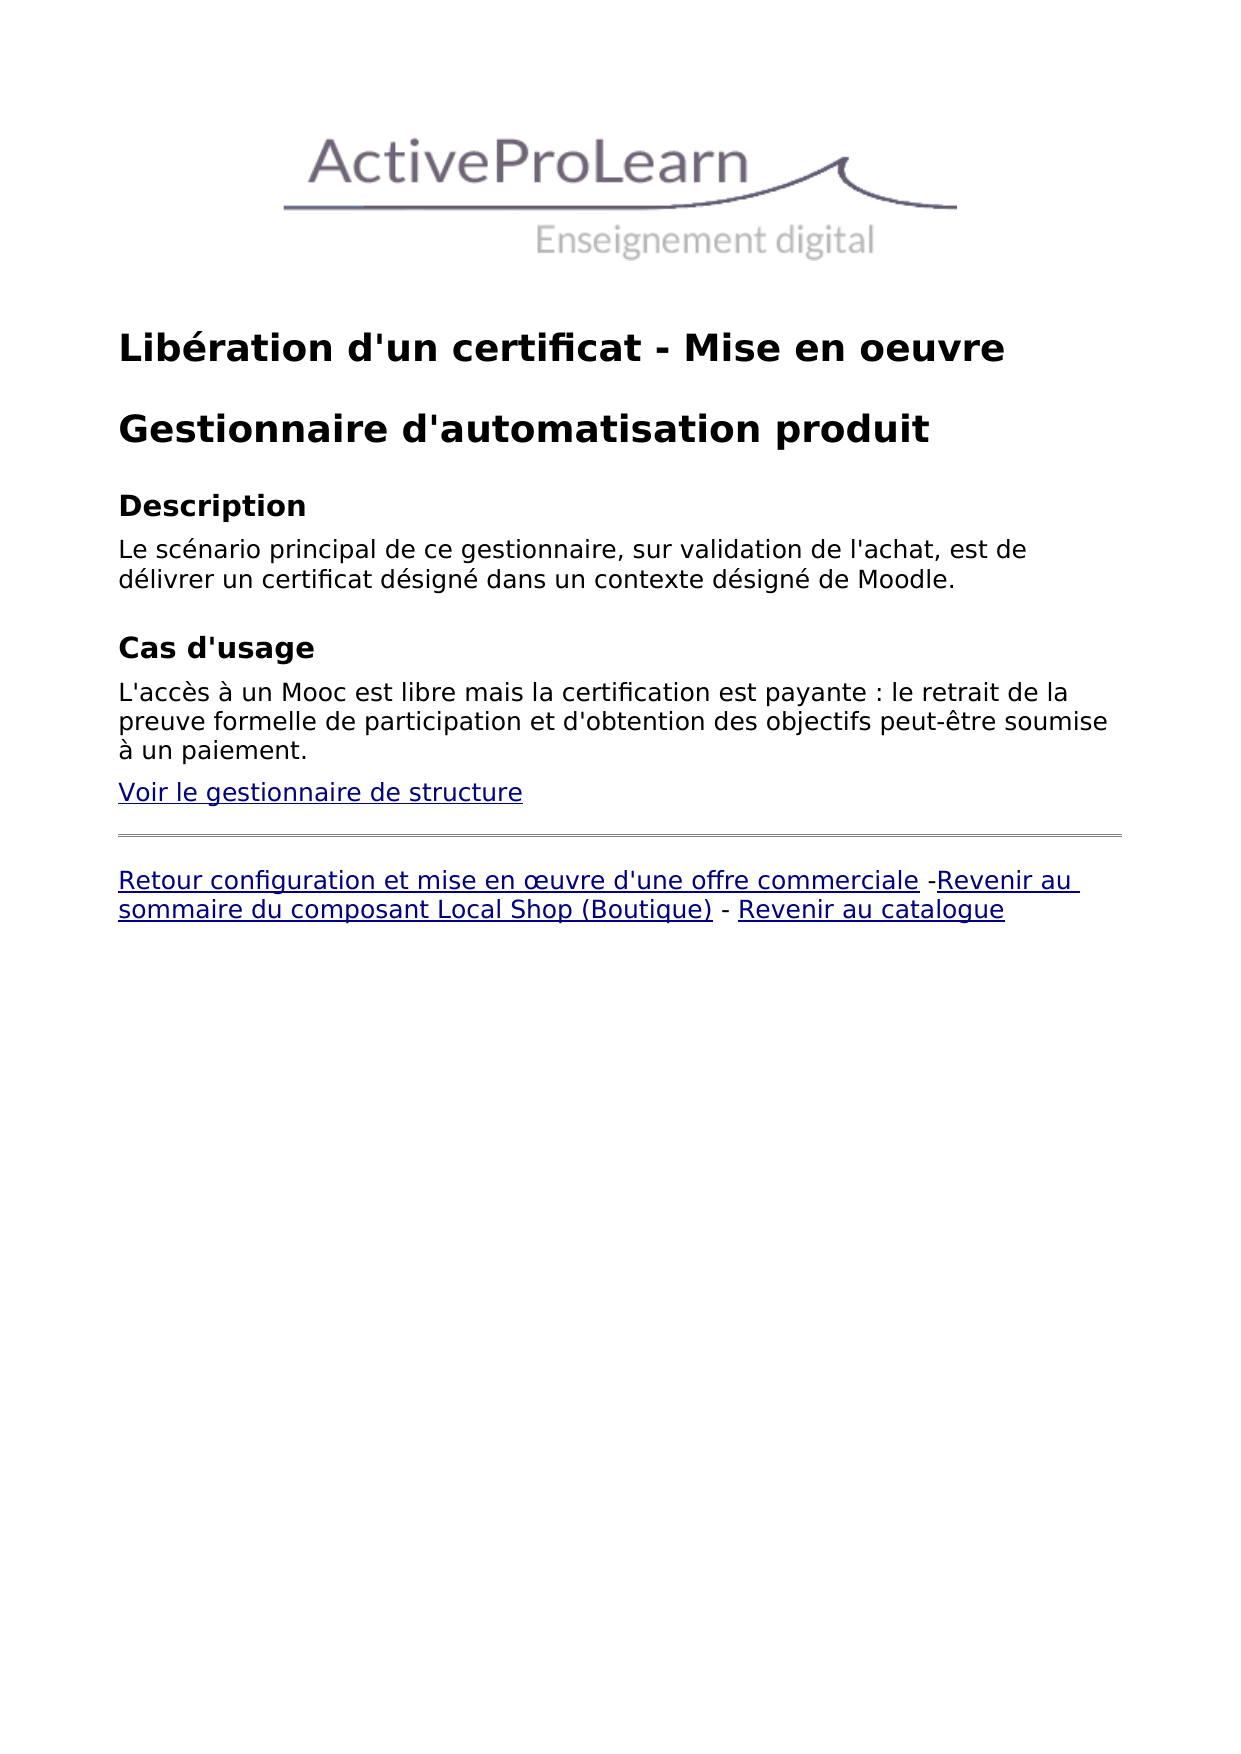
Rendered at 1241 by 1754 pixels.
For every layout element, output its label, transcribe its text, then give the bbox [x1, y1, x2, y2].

subtitle Gestionnaire d'automatisation produit [118, 408, 1122, 452]
text Retour configuration et mise en œuvre d'une offre commerciale -Revenir au sommaire du composant Local Shop (Boutique) - Revenir au catalogue [118, 866, 1122, 924]
text Voir le gestionnaire de structure [118, 778, 1122, 807]
subtitle Description [118, 489, 1122, 523]
text Le scénario principal de ce gestionnaire, sur validation de l'achat, est de délivrer un certificat désigné dans un contexte désigné de Moodle. [118, 536, 1122, 594]
subtitle Libération d'un certificat - Mise en oeuvre [118, 327, 1122, 371]
picture [283, 118, 957, 261]
subtitle Cas d'usage [118, 632, 1122, 666]
text L'accès à un Mooc est libre mais la certification est payante : le retrait de la preuve formelle de participation et d'obtention des objectifs peut-être soumise à un paiement. [118, 678, 1122, 766]
